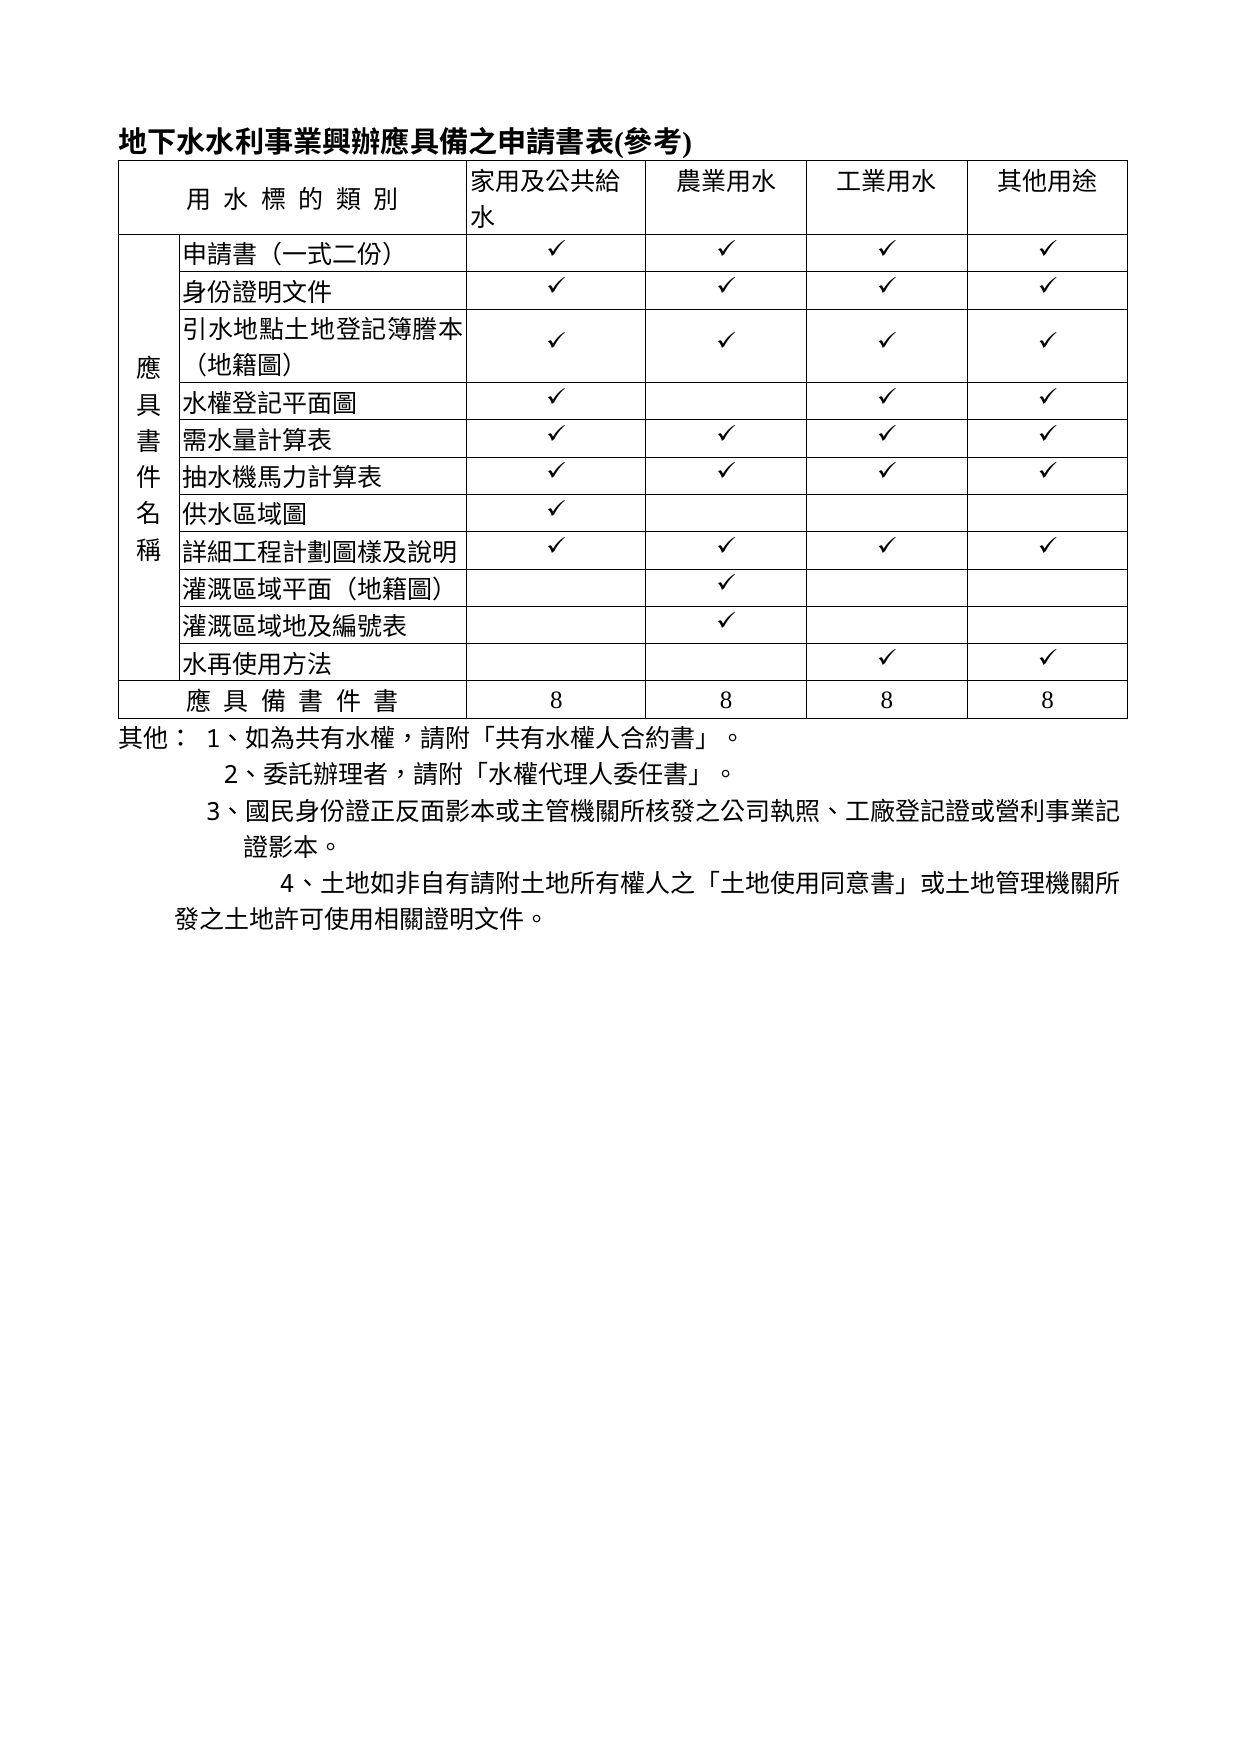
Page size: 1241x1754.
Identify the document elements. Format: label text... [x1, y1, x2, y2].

table_header 農業用水 [646, 161, 806, 234]
table_header 家用及公共給水 [467, 161, 645, 234]
table_cell  [968, 272, 1127, 308]
table_cell  [807, 420, 967, 457]
table_cell  [467, 272, 645, 308]
table_cell  [646, 420, 806, 457]
table_cell  [646, 532, 806, 568]
table_cell 8 [968, 681, 1127, 718]
table_cell 8 [807, 681, 967, 718]
table_cell  [646, 272, 806, 308]
table_cell 灌溉區域平面（地籍圖） [180, 570, 466, 606]
text 其他： 1、如為共有水權，請附「共有水權人合約書」。 [118, 719, 1122, 755]
table_cell  [807, 644, 967, 680]
table_cell  [968, 644, 1127, 680]
table_cell 詳細工程計劃圖樣及說明 [180, 532, 466, 568]
table_cell [646, 383, 806, 419]
text 證影本。 [118, 827, 1122, 864]
table_cell [807, 607, 967, 643]
table_cell [968, 570, 1127, 606]
table_cell  [968, 383, 1127, 419]
table_cell  [467, 458, 645, 494]
table_cell  [807, 272, 967, 308]
table_cell 水再使用方法 [180, 644, 466, 680]
table_cell 水權登記平面圖 [180, 383, 466, 419]
table_header 工業用水 [807, 161, 967, 234]
table_cell  [968, 458, 1127, 494]
table_cell [807, 570, 967, 606]
table_cell 8 [646, 681, 806, 718]
table_cell  [467, 310, 645, 382]
table_cell  [467, 532, 645, 568]
table_cell 申請書（一式二份） [180, 235, 466, 271]
table_header 用 水 標 的 類 別 [119, 161, 466, 234]
text 4、土地如非自有請附土地所有權人之「土地使用同意書」或土地管理機關所發之土地許可使用相關證明文件。 [174, 864, 1122, 936]
table_cell  [807, 235, 967, 271]
table_cell  [646, 570, 806, 606]
text 地下水水利事業興辦應具備之申請書表(參考) [118, 118, 1122, 160]
text 3、國民身份證正反面影本或主管機關所核發之公司執照、工廠登記證或營利事業記 [206, 791, 1122, 827]
table_cell 引水地點土地登記簿謄本（地籍圖） [180, 310, 466, 382]
table_cell 應 具 書 件 名 稱 [119, 235, 179, 680]
table_cell 需水量計算表 [180, 420, 466, 457]
table_cell 身份證明文件 [180, 272, 466, 308]
table_cell 灌溉區域地及編號表 [180, 607, 466, 643]
table_cell  [467, 383, 645, 419]
table_cell  [646, 458, 806, 494]
table_cell  [968, 235, 1127, 271]
table_cell  [467, 420, 645, 457]
table_cell [646, 495, 806, 531]
table_cell [968, 495, 1127, 531]
text 2、委託辦理者，請附「水權代理人委任書」。 [118, 755, 1122, 791]
table_cell  [467, 235, 645, 271]
table_cell  [968, 310, 1127, 382]
table_cell [467, 607, 645, 643]
table_cell  [968, 420, 1127, 457]
table_cell  [646, 310, 806, 382]
table_header 其他用途 [968, 161, 1127, 234]
table_cell  [807, 383, 967, 419]
table_cell 應 具 備 書 件 書 [119, 681, 466, 718]
table_cell 供水區域圖 [180, 495, 466, 531]
table_cell 8 [467, 681, 645, 718]
table_cell [467, 644, 645, 680]
table_cell  [807, 532, 967, 568]
table_cell  [807, 458, 967, 494]
table_cell  [467, 495, 645, 531]
table_cell [467, 570, 645, 606]
table_cell  [646, 235, 806, 271]
table_cell  [807, 310, 967, 382]
table_cell 抽水機馬力計算表 [180, 458, 466, 494]
table_cell [807, 495, 967, 531]
table_cell  [646, 607, 806, 643]
table_cell [646, 644, 806, 680]
table_cell [968, 607, 1127, 643]
table_cell  [968, 532, 1127, 568]
